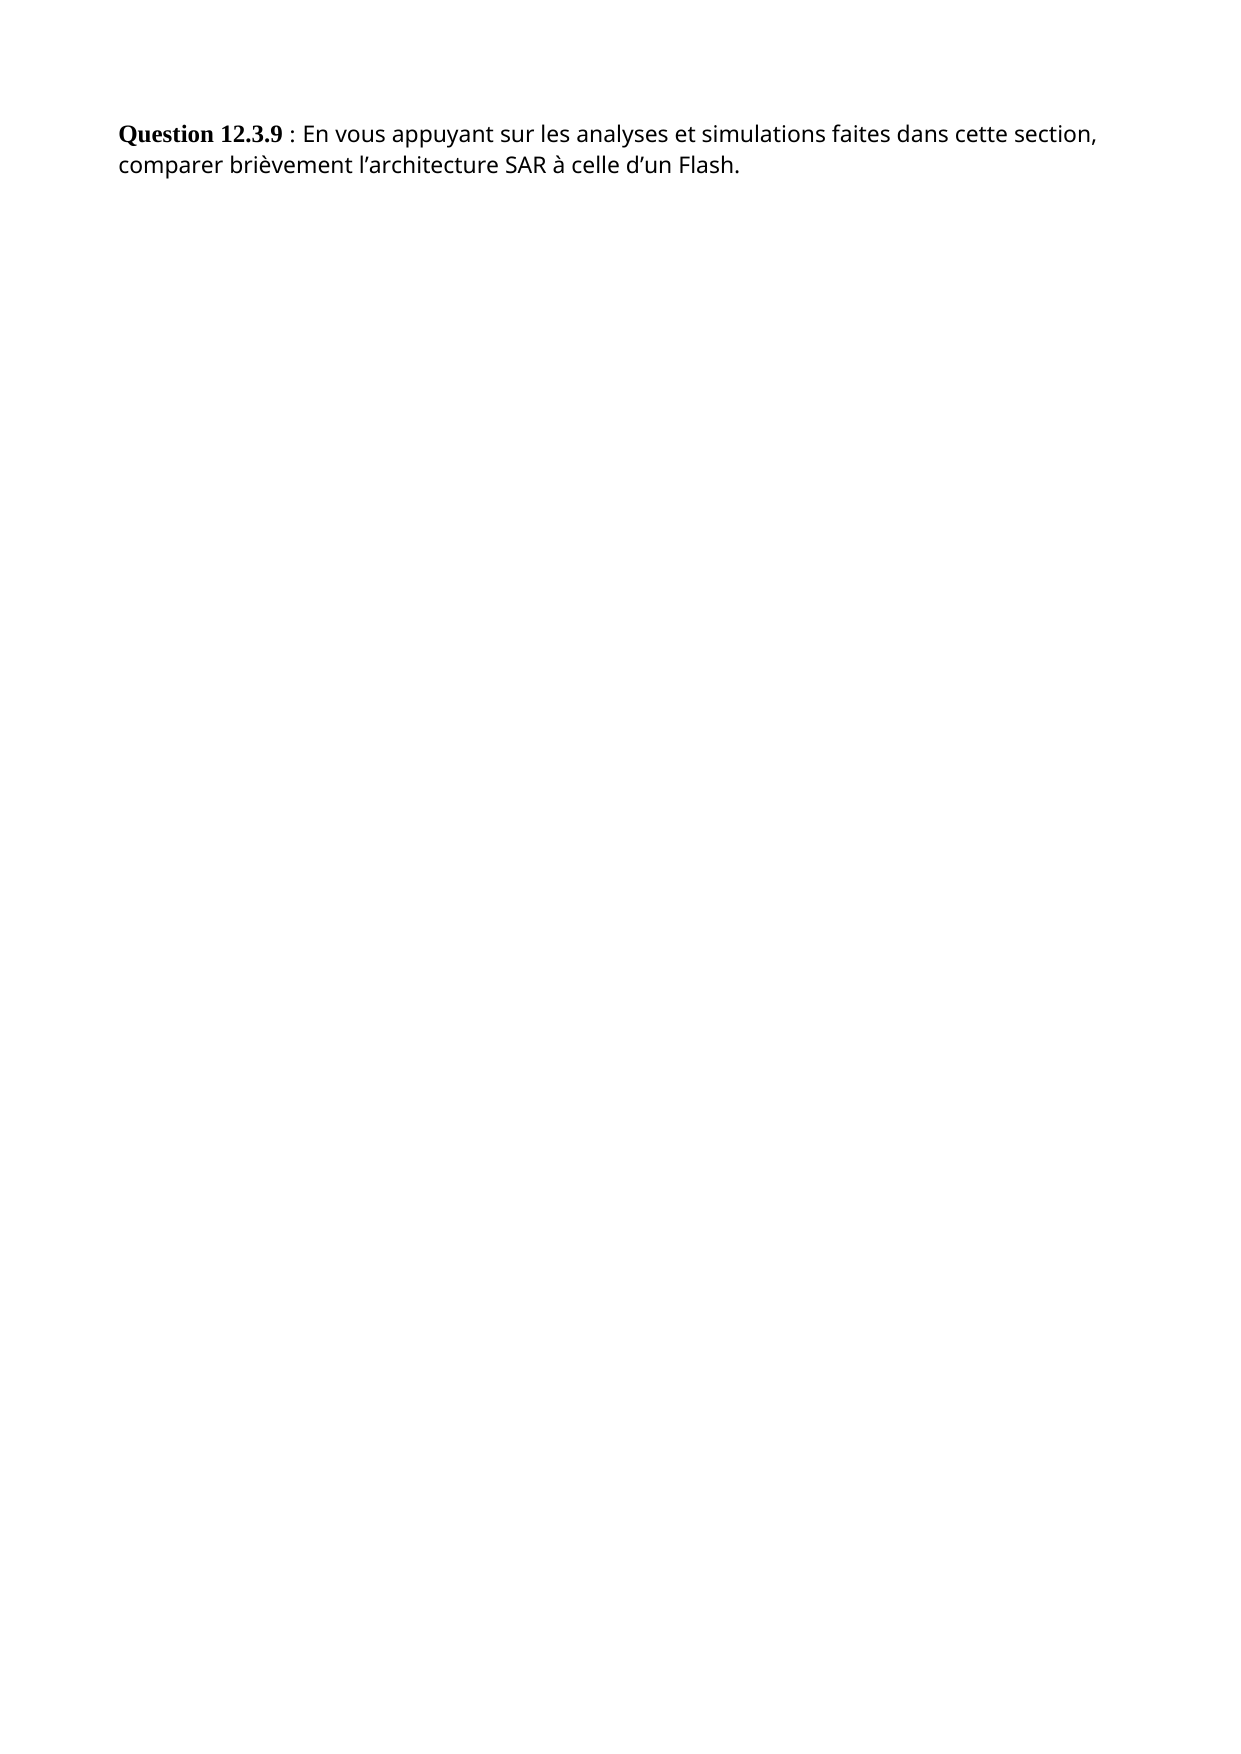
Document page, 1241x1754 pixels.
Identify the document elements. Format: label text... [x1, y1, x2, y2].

text Question 12.3.9 : En vous appuyant sur les analyses et simulations faites dans cette section, comparer brièvement l’architecture SAR à celle d’un Flash. [118, 118, 1122, 181]
